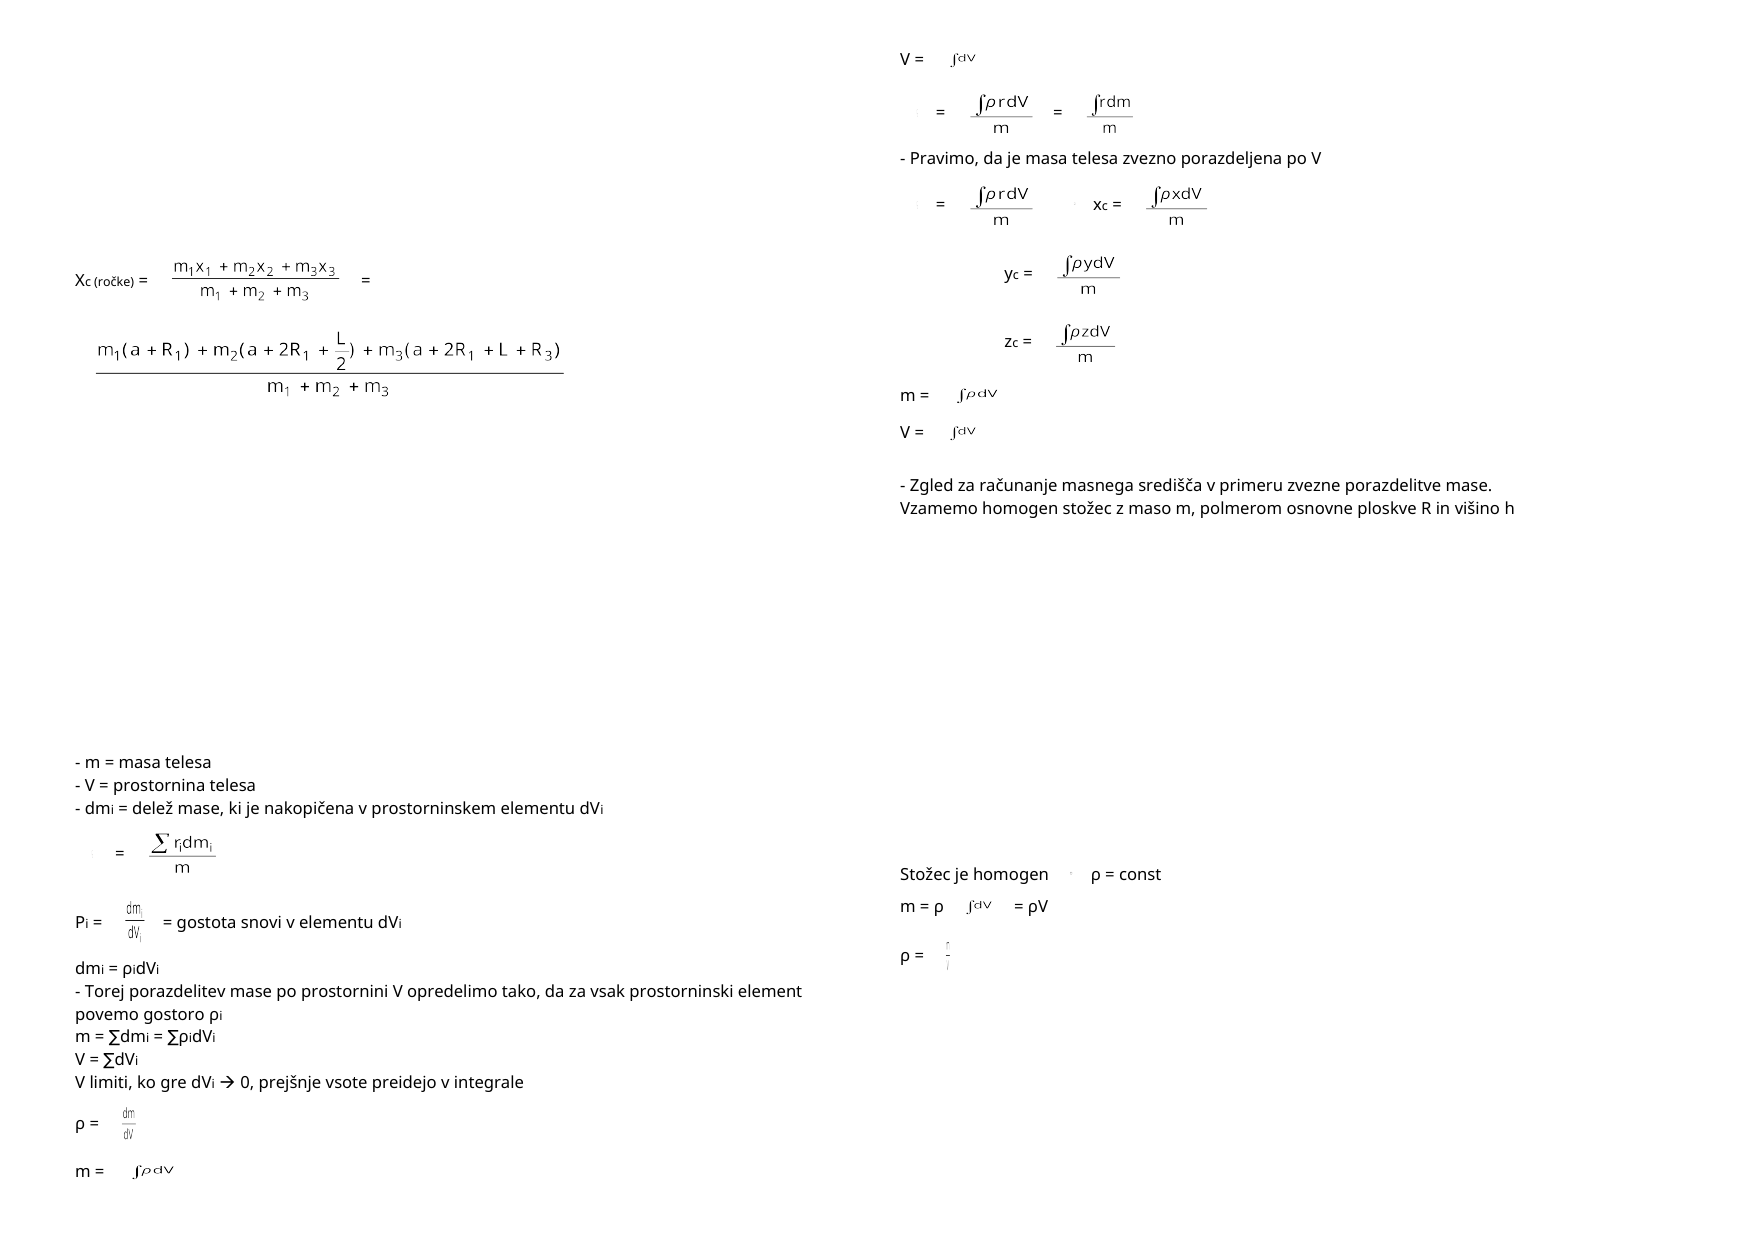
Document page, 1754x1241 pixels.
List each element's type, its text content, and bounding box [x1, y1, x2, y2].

text m = ρ= ρV [900, 887, 1669, 925]
text Stožec je homogen ρ = const [900, 860, 1669, 887]
text m = [900, 376, 1669, 413]
text Ρi = = gostota snovi v elementu dVi [75, 887, 862, 957]
text m = [75, 1152, 862, 1190]
text - Pravimo, da je masa telesa zvezno porazdeljena po V [900, 147, 1669, 169]
text ρ = [75, 1093, 862, 1152]
text V = ∑dVi [75, 1048, 862, 1071]
text V = [900, 40, 1669, 78]
text - m = masa telesa [75, 751, 862, 774]
text - V = prostornina telesa [75, 774, 862, 796]
text V = [900, 413, 1669, 451]
text Vzamemo homogen stožec z maso m, polmerom osnovne ploskve R in višino h [900, 497, 1669, 519]
text m = ∑dmi = ∑ρidVi [75, 1025, 862, 1048]
text = = [900, 78, 1669, 147]
text zc = [900, 307, 1669, 376]
text - Zgled za računanje masnega središča v primeru zvezne porazdelitve mase. [900, 474, 1669, 497]
text = [75, 819, 862, 887]
text - Torej porazdelitev mase po prostornini V opredelimo tako, da za vsak prostorninski element povemo gostoro ρi [75, 980, 862, 1025]
text dmi = ρidVi [75, 957, 862, 980]
text V limiti, ko gre dVi  0, prejšnje vsote preidejo v integrale [75, 1071, 862, 1093]
text ρ = [900, 925, 1669, 984]
text yc = [900, 238, 1669, 307]
text Xc (ročke) = = [75, 244, 862, 410]
text - dmi = delež mase, ki je nakopičena v prostorninskem elementu dVi [75, 796, 862, 819]
text = xc = [900, 169, 1669, 238]
